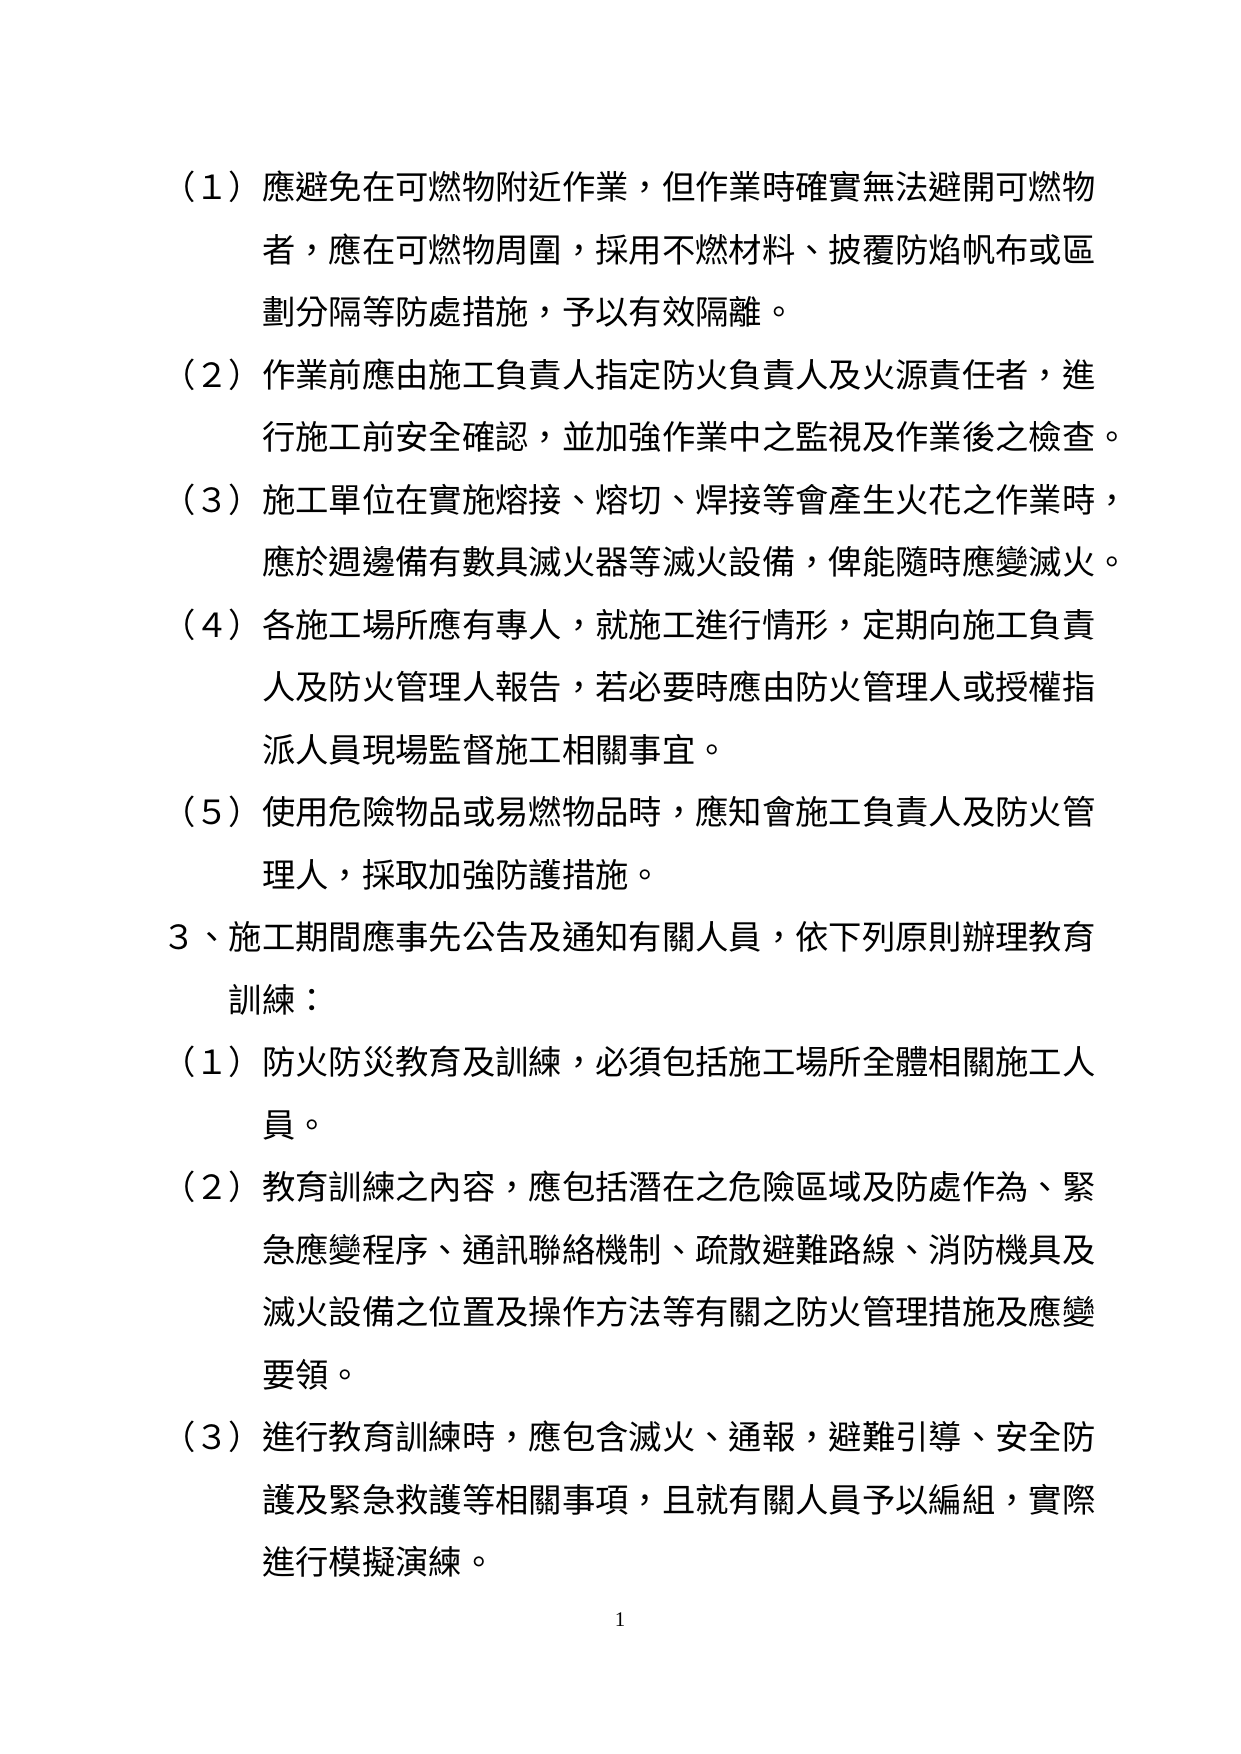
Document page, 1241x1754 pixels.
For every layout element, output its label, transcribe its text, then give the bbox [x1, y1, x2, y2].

text （４）各施工場所應有專人，就施工進行情形，定期向施工負責人及防火管理人報告，若必要時應由防火管理人或授權指派人員現場監督施工相關事宜。 [162, 581, 1122, 768]
text ３、施工期間應事先公告及通知有關人員，依下列原則辦理教育訓練： [162, 893, 1122, 1018]
text （２）教育訓練之內容，應包括潛在之危險區域及防處作為、緊急應變程序、通訊聯絡機制、疏散避難路線、消防機具及滅火設備之位置及操作方法等有關之防火管理措施及應變要領。 [162, 1143, 1122, 1393]
text （５）使用危險物品或易燃物品時，應知會施工負責人及防火管理人，採取加強防護措施。 [162, 768, 1122, 893]
text （１）應避免在可燃物附近作業，但作業時確實無法避開可燃物者，應在可燃物周圍，採用不燃材料、披覆防焰帆布或區劃分隔等防處措施，予以有效隔離。 [162, 143, 1122, 331]
text （１）防火防災教育及訓練，必須包括施工場所全體相關施工人員。 [162, 1018, 1122, 1143]
text （３）進行教育訓練時，應包含滅火、通報，避難引導、安全防護及緊急救護等相關事項，且就有關人員予以編組，實際進行模擬演練。 [162, 1393, 1122, 1581]
text （３）施工單位在實施熔接、熔切、焊接等會產生火花之作業時，應於週邊備有數具滅火器等滅火設備，俾能隨時應變滅火。 [162, 456, 1122, 581]
text （２）作業前應由施工負責人指定防火負責人及火源責任者，進行施工前安全確認，並加強作業中之監視及作業後之檢查。 [162, 331, 1122, 456]
